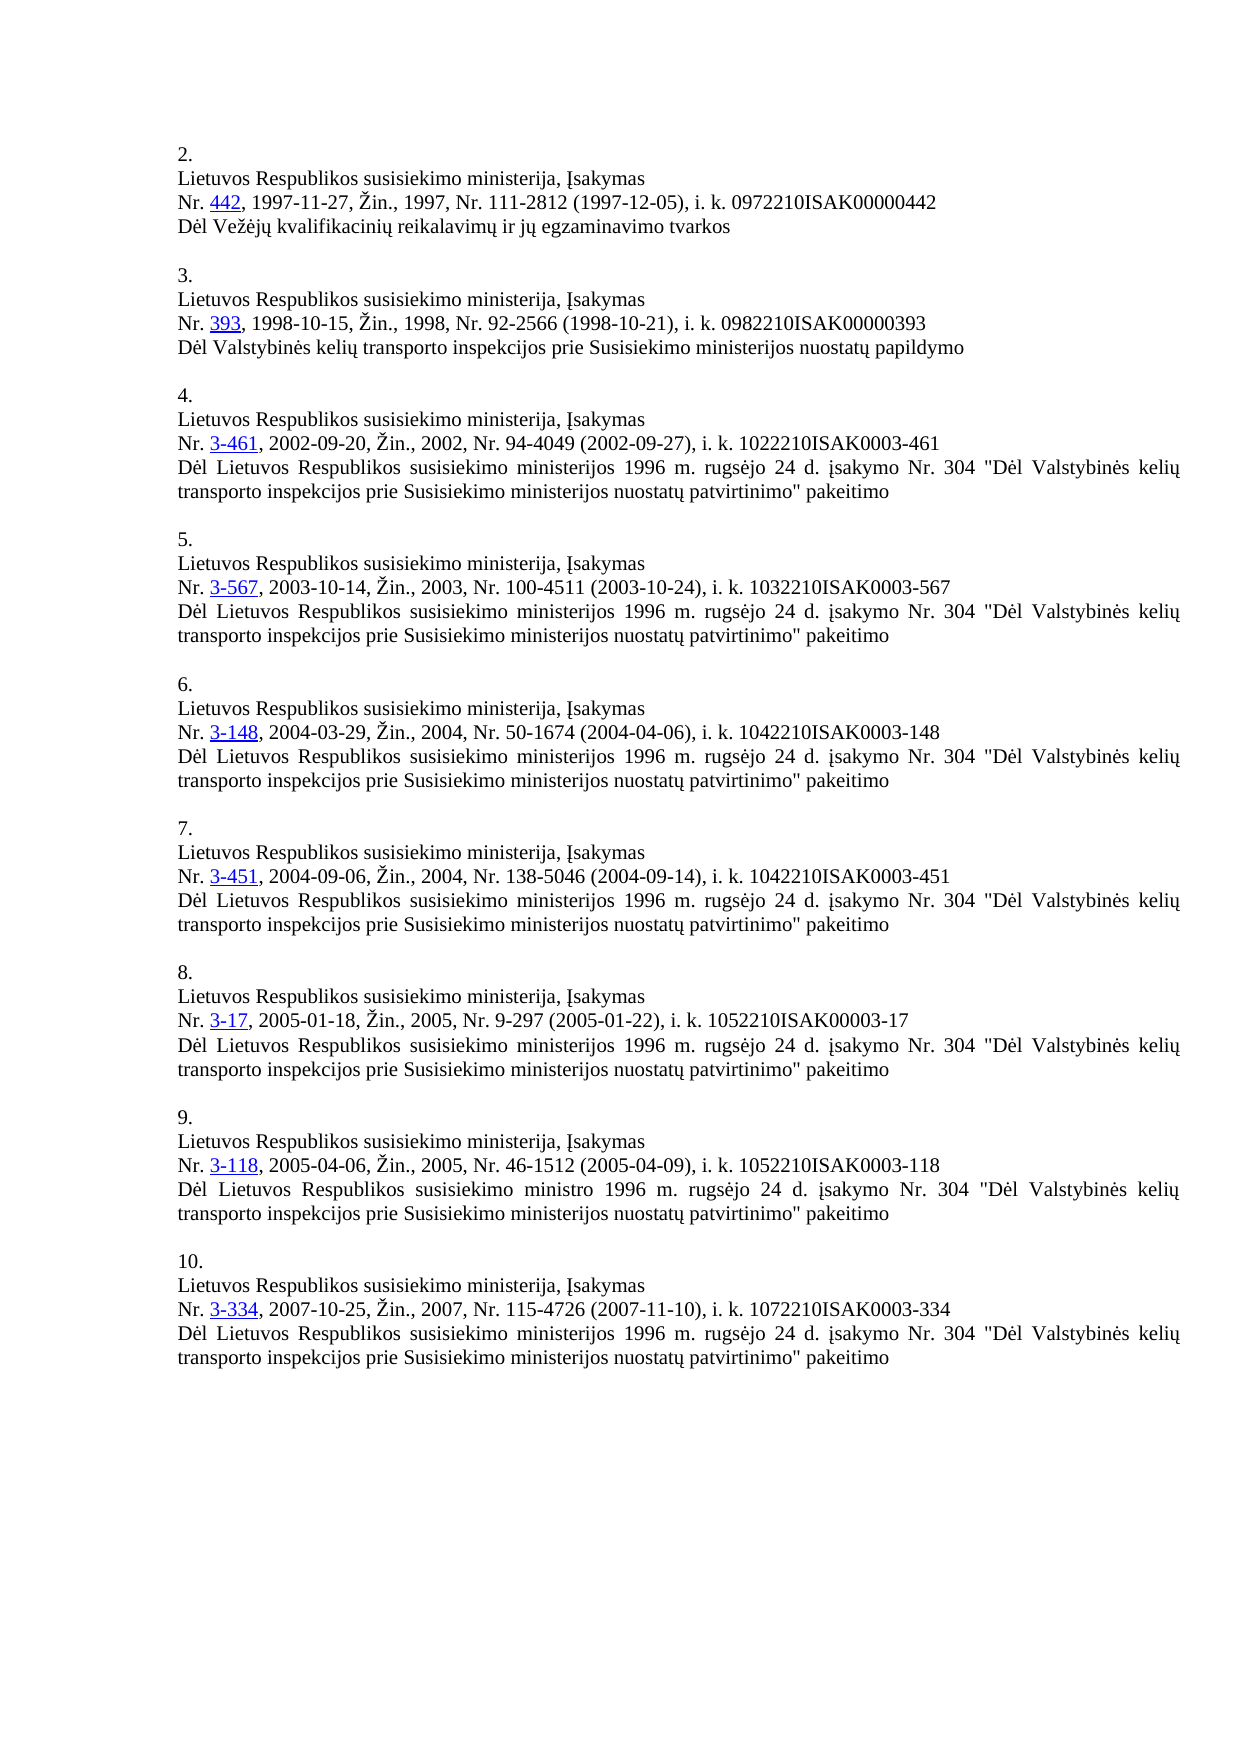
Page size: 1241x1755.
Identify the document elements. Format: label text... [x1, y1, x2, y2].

text Lietuvos Respublikos susisiekimo ministerija, Įsakymas [177, 840, 1181, 864]
text Lietuvos Respublikos susisiekimo ministerija, Įsakymas [177, 1129, 1181, 1153]
text Nr. 393, 1998-10-15, Žin., 1998, Nr. 92-2566 (1998-10-21), i. k. 0982210ISAK00000393 [177, 311, 1181, 335]
text 8. [177, 960, 1181, 984]
text 6. [177, 672, 1181, 696]
text Dėl Valstybinės kelių transporto inspekcijos prie Susisiekimo ministerijos nuostatų papildymo [177, 335, 1181, 359]
text Nr. 3-567, 2003-10-14, Žin., 2003, Nr. 100-4511 (2003-10-24), i. k. 1032210ISAK0003-567 [177, 575, 1181, 599]
text Lietuvos Respublikos susisiekimo ministerija, Įsakymas [177, 696, 1181, 720]
text Nr. 3-334, 2007-10-25, Žin., 2007, Nr. 115-4726 (2007-11-10), i. k. 1072210ISAK0003-334 [177, 1297, 1181, 1321]
text Dėl Vežėjų kvalifikacinių reikalavimų ir jų egzaminavimo tvarkos [177, 214, 1181, 238]
text Nr. 3-118, 2005-04-06, Žin., 2005, Nr. 46-1512 (2005-04-09), i. k. 1052210ISAK0003-118 [177, 1153, 1181, 1177]
text Lietuvos Respublikos susisiekimo ministerija, Įsakymas [177, 551, 1181, 575]
text Nr. 3-17, 2005-01-18, Žin., 2005, Nr. 9-297 (2005-01-22), i. k. 1052210ISAK00003-17 [177, 1008, 1181, 1032]
text Dėl Lietuvos Respublikos susisiekimo ministerijos 1996 m. rugsėjo 24 d. įsakymo Nr. 304 "Dėl Valstybinės kelių transporto inspekcijos prie Susisiekimo ministerijos nuostatų patvirtinimo" pakeitimo [177, 888, 1181, 936]
text Dėl Lietuvos Respublikos susisiekimo ministerijos 1996 m. rugsėjo 24 d. įsakymo Nr. 304 "Dėl Valstybinės kelių transporto inspekcijos prie Susisiekimo ministerijos nuostatų patvirtinimo" pakeitimo [177, 455, 1181, 503]
text Dėl Lietuvos Respublikos susisiekimo ministerijos 1996 m. rugsėjo 24 d. įsakymo Nr. 304 "Dėl Valstybinės kelių transporto inspekcijos prie Susisiekimo ministerijos nuostatų patvirtinimo" pakeitimo [177, 599, 1181, 647]
text 9. [177, 1105, 1181, 1129]
text Nr. 3-148, 2004-03-29, Žin., 2004, Nr. 50-1674 (2004-04-06), i. k. 1042210ISAK0003-148 [177, 720, 1181, 744]
text Nr. 3-451, 2004-09-06, Žin., 2004, Nr. 138-5046 (2004-09-14), i. k. 1042210ISAK0003-451 [177, 864, 1181, 888]
text 3. [177, 262, 1181, 287]
text Dėl Lietuvos Respublikos susisiekimo ministerijos 1996 m. rugsėjo 24 d. įsakymo Nr. 304 "Dėl Valstybinės kelių transporto inspekcijos prie Susisiekimo ministerijos nuostatų patvirtinimo" pakeitimo [177, 1321, 1181, 1369]
text Lietuvos Respublikos susisiekimo ministerija, Įsakymas [177, 1273, 1181, 1297]
text Lietuvos Respublikos susisiekimo ministerija, Įsakymas [177, 407, 1181, 431]
text 10. [177, 1249, 1181, 1273]
text 5. [177, 527, 1181, 551]
text Dėl Lietuvos Respublikos susisiekimo ministerijos 1996 m. rugsėjo 24 d. įsakymo Nr. 304 "Dėl Valstybinės kelių transporto inspekcijos prie Susisiekimo ministerijos nuostatų patvirtinimo" pakeitimo [177, 744, 1181, 792]
text Lietuvos Respublikos susisiekimo ministerija, Įsakymas [177, 166, 1181, 190]
text 2. [177, 142, 1181, 166]
text 4. [177, 383, 1181, 407]
text Dėl Lietuvos Respublikos susisiekimo ministro 1996 m. rugsėjo 24 d. įsakymo Nr. 304 "Dėl Valstybinės kelių transporto inspekcijos prie Susisiekimo ministerijos nuostatų patvirtinimo" pakeitimo [177, 1177, 1181, 1225]
text Lietuvos Respublikos susisiekimo ministerija, Įsakymas [177, 287, 1181, 311]
text Nr. 3-461, 2002-09-20, Žin., 2002, Nr. 94-4049 (2002-09-27), i. k. 1022210ISAK0003-461 [177, 431, 1181, 455]
text Dėl Lietuvos Respublikos susisiekimo ministerijos 1996 m. rugsėjo 24 d. įsakymo Nr. 304 "Dėl Valstybinės kelių transporto inspekcijos prie Susisiekimo ministerijos nuostatų patvirtinimo" pakeitimo [177, 1032, 1181, 1081]
text 7. [177, 816, 1181, 840]
text Lietuvos Respublikos susisiekimo ministerija, Įsakymas [177, 984, 1181, 1008]
text Nr. 442, 1997-11-27, Žin., 1997, Nr. 111-2812 (1997-12-05), i. k. 0972210ISAK00000442 [177, 190, 1181, 214]
